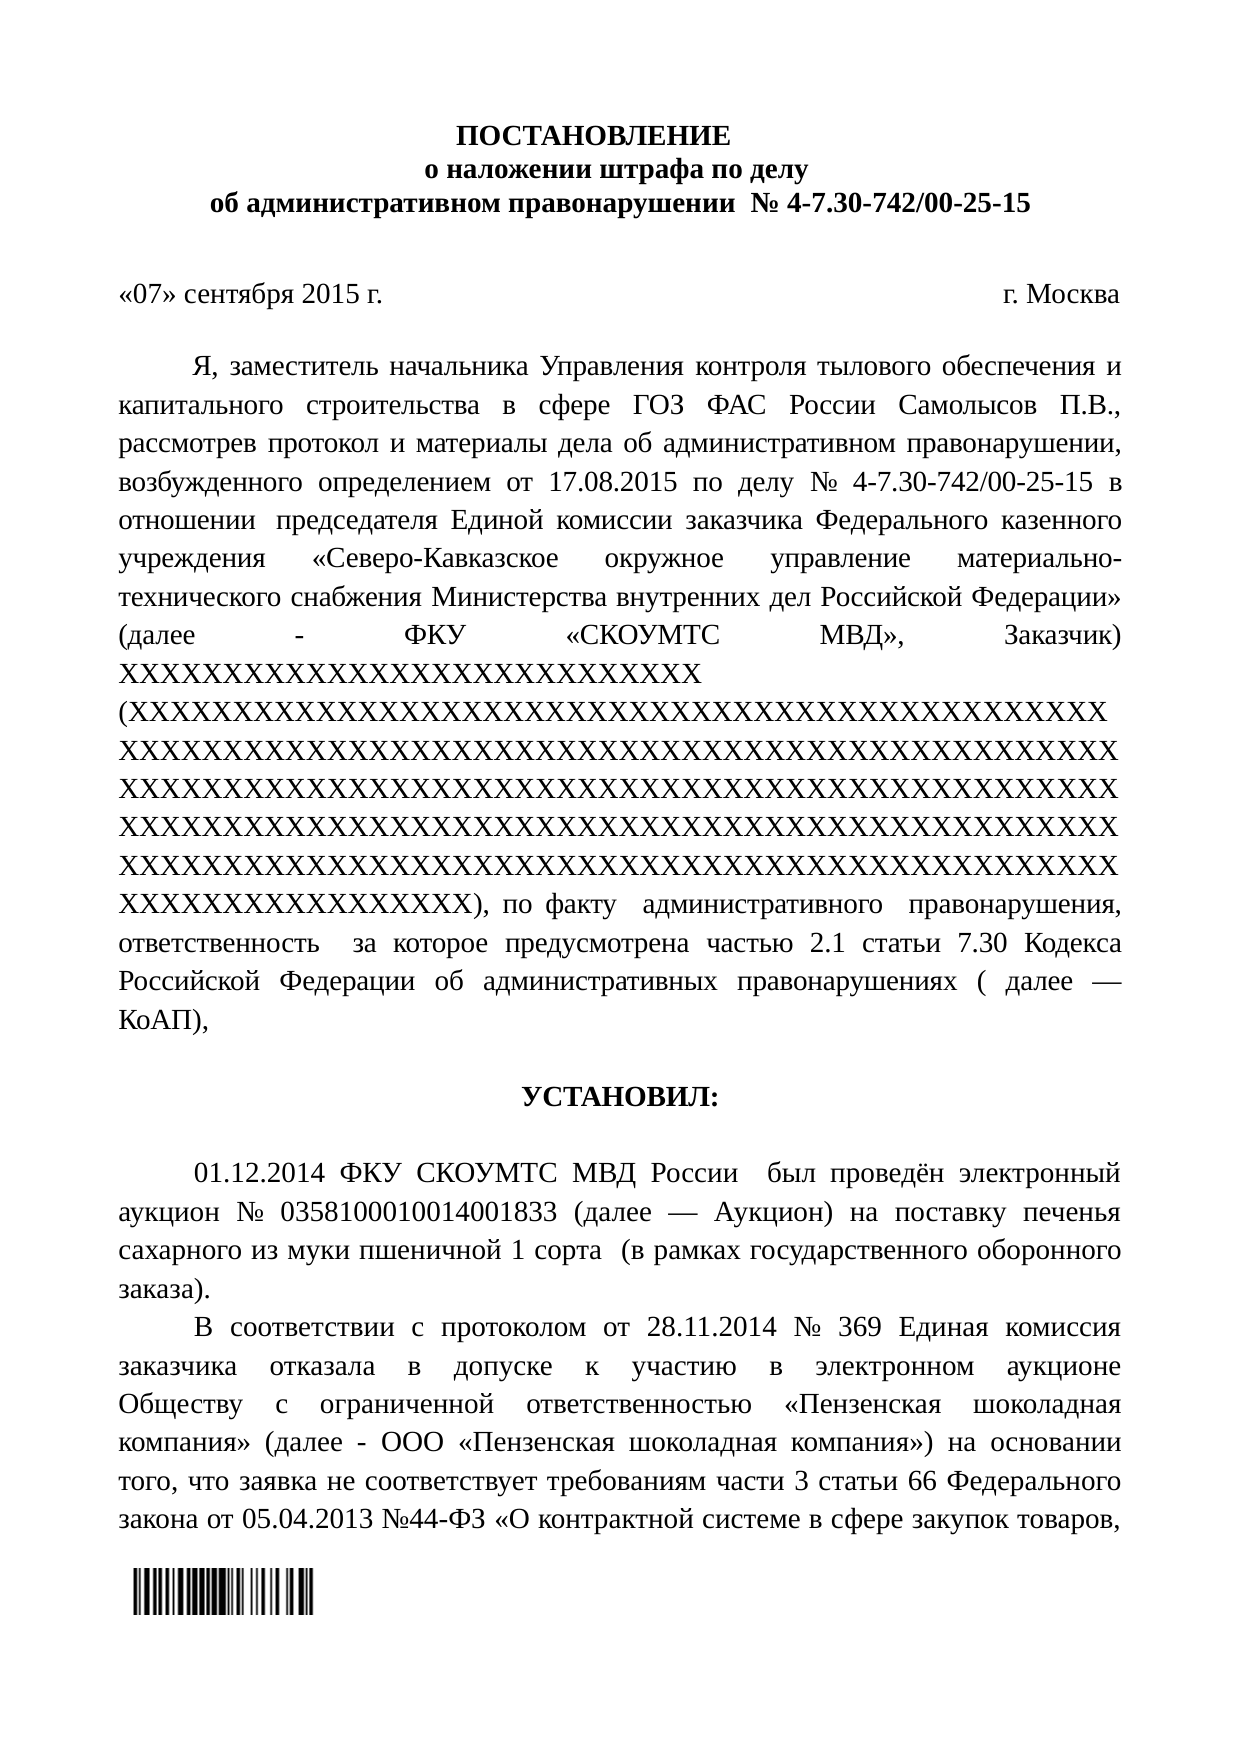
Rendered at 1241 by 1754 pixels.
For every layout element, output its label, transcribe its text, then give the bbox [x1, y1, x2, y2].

text об административном правонарушении № 4-7.30-742/00-25-15 [118, 185, 1122, 219]
text В соответствии с протоколом от 28.11.2014 № 369 Единая комиссия заказчика отказала в допуске к участию в электронном аукционе Обществу с ограниченной ответственностью «Пензенская шоколадная компания» (далее - ООО «Пензенская шоколадная компания») на основании того, что заявка не соответствует требованиям части 3 статьи 66 Федерального закона от 05.04.2013 №44-ФЗ «О контрактной системе в сфере закупок товаров, [118, 1304, 1122, 1535]
text ПОСТАНОВЛЕНИЕ [117, 118, 1078, 152]
text 01.12.2014 ФКУ СКОУМТС МВД России был проведён электронный аукцион № 0358100010014001833 (далее — Аукцион) на поставку печенья сахарного из муки пшеничной 1 сорта (в рамках государственного оборонного заказа). [118, 1151, 1122, 1304]
text УСТАНОВИЛ: [118, 1074, 1122, 1112]
text Я, заместитель начальника Управления контроля тылового обеспечения и капитального строительства в сфере ГОЗ ФАС России Самолысов П.В., рассмотрев протокол и материалы дела об административном правонарушении, возбужденного определением от 17.08.2015 по делу № 4-7.30-742/00-25-15 в отношении председателя Единой комиссии заказчика Федерального казенного учреждения «Северо-Кавказское окружное управление материально-технического снабжения Министерства внутренних дел Российской Федерации» (далее - ФКУ «СКОУМТС МВД», Заказчик) XXXXXXXXXXXXXXXXXXXXXXXXXXXX (XXXXXXXXXXXXXXXXXXXXXXXXXXXXXXXXXXXXXXXXXXXXXXXXXXXXXXXXXXXXXXXXXXXXXXXXXXXXXXXXXXXXXXXXXXXXXXXXXXXXXXXXXXXXXXXXXXXXXXXXXXXXXXXXXXXXXXXXXXXXXXXXXXXXXXXXXXXXXXXXXXXXXXXXXXXXXXXXXXXXXXXXXXXXXXXXXXXXXXXXXXXXXXXXXXXXXXXXXXXXXXXXXXXXXXXXXXXXXXXXXXXXXXXXXXXXXXXX), по факту административного правонарушения, ответственность за которое предусмотрена частью 2.1 статьи 7.30 Кодекса Российской Федерации об административных правонарушениях ( далее — КоАП), [118, 343, 1122, 1035]
text «07» сентября 2015 г. г. Москва [118, 276, 1122, 310]
text о наложении штрафа по делу [118, 152, 1122, 185]
picture [118, 1568, 331, 1615]
